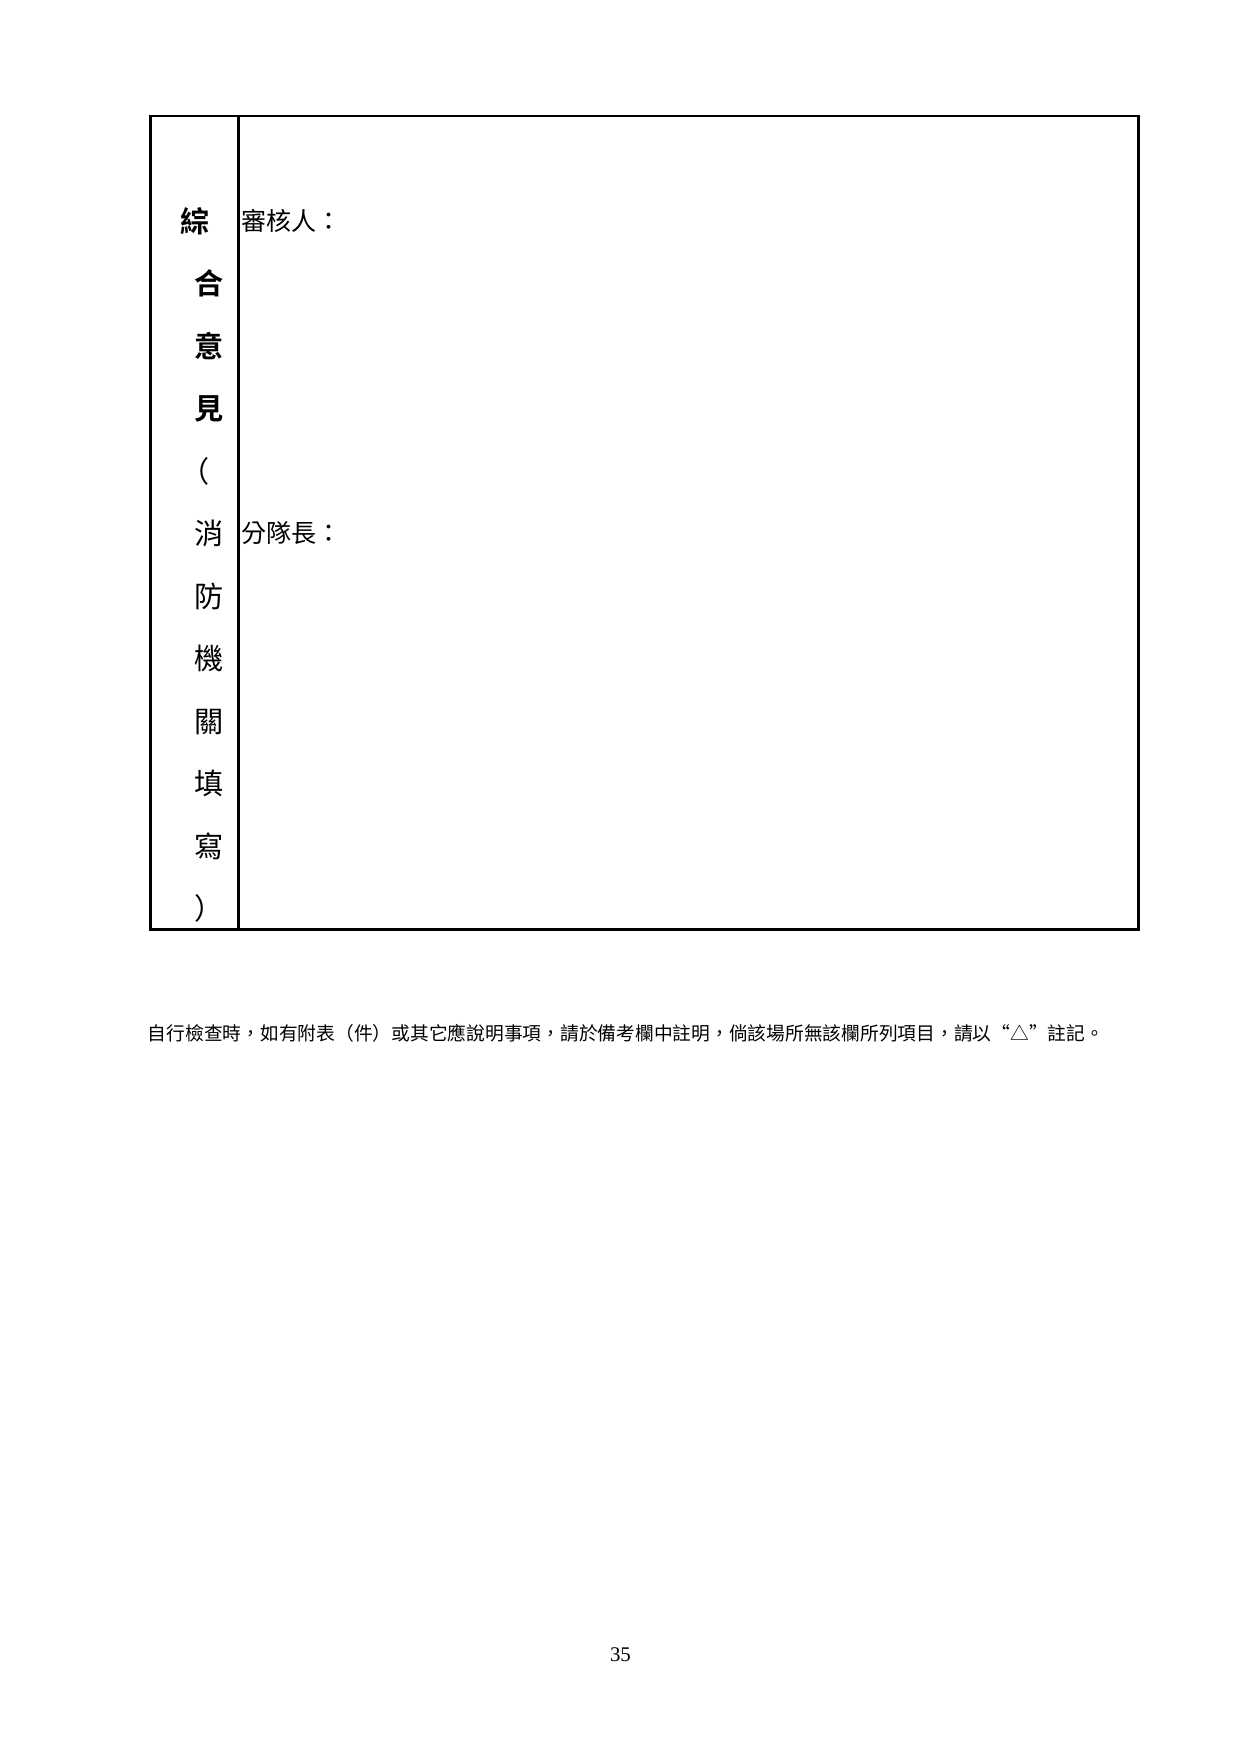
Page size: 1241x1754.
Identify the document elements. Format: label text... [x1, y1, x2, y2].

table_cell 綜合意見 （消防機關填寫） [152, 117, 237, 928]
text 自行檢查時，如有附表（件）或其它應說明事項，請於備考欄中註明，倘該場所無該欄所列項目，請以“△”註記。 [148, 990, 1092, 1053]
table_cell 審核人： 分隊長： [240, 117, 1137, 928]
